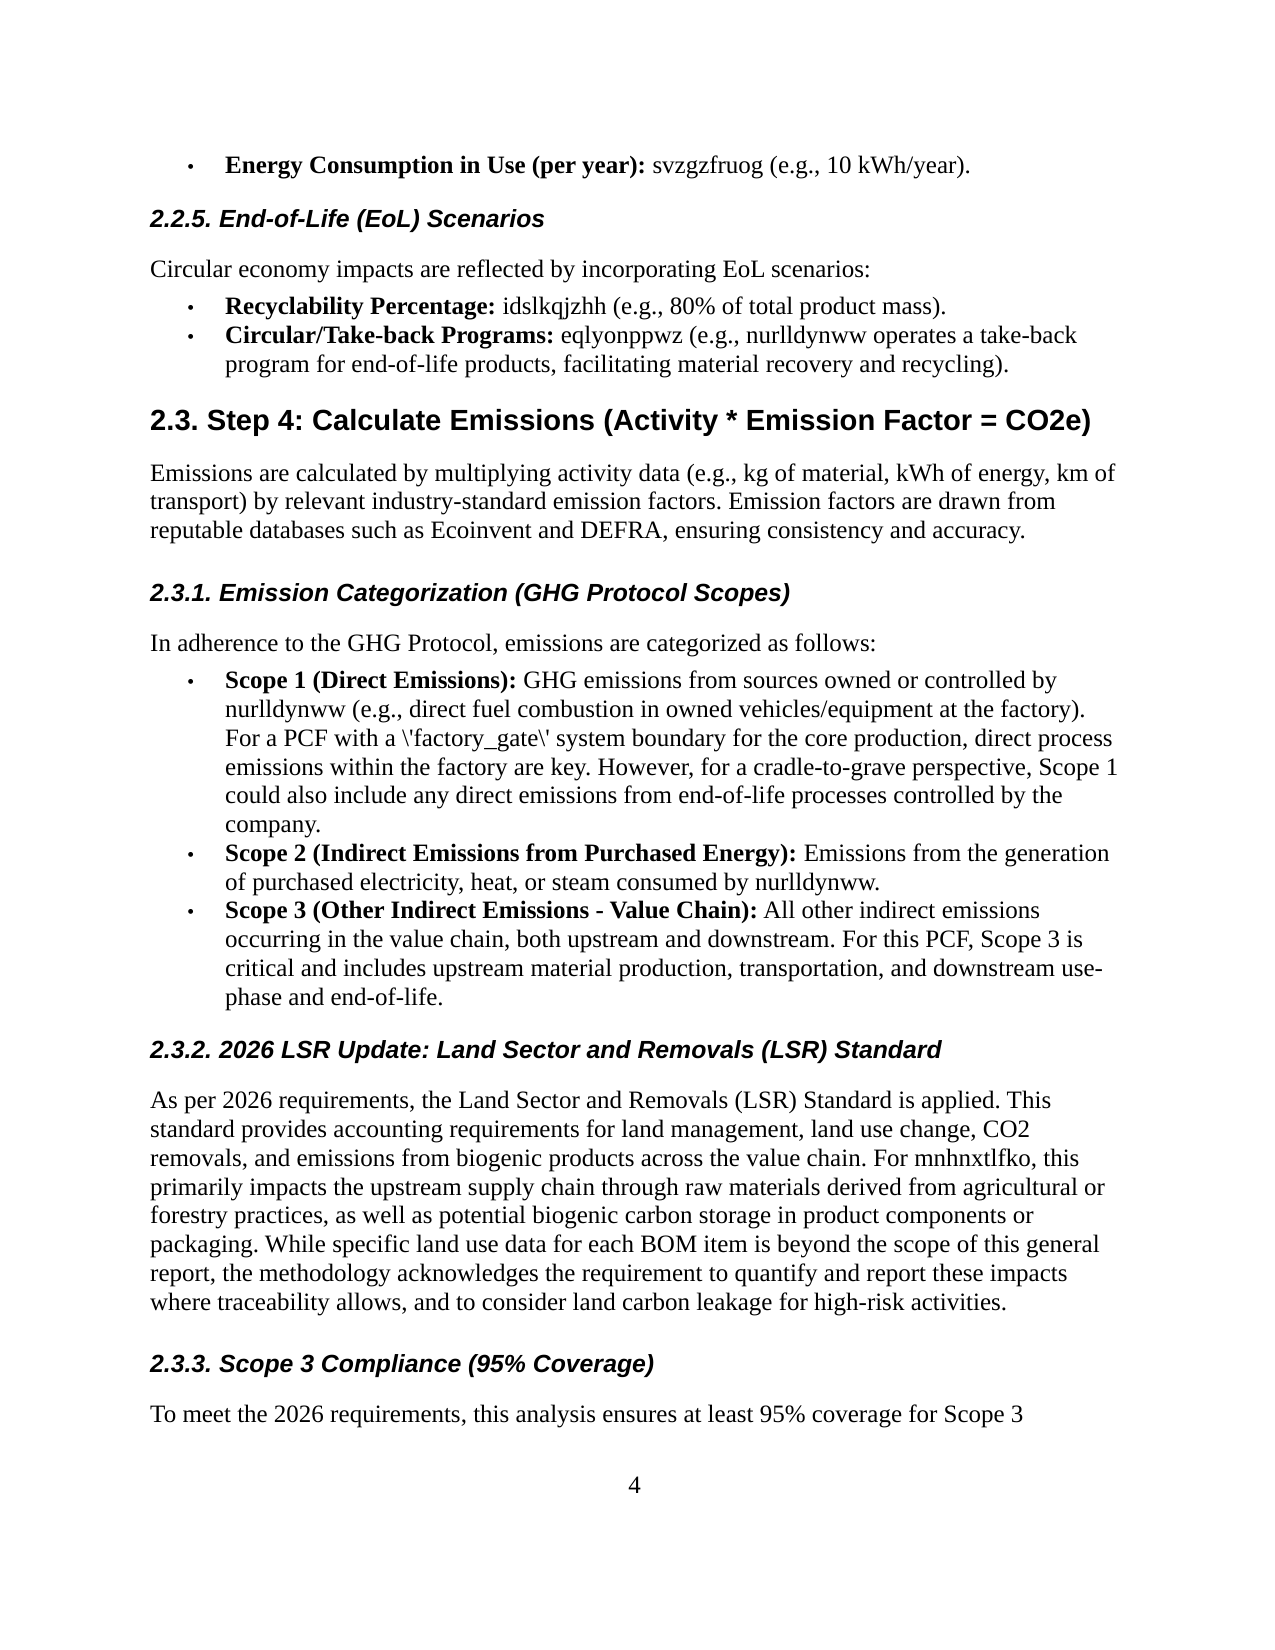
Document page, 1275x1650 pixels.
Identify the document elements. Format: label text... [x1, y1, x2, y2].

text As per 2026 requirements, the Land Sector and Removals (LSR) Standard is applied. This standard provides accounting requirements for land management, land use change, CO2 removals, and emissions from biogenic products across the value chain. For mnhnxtlfko, this primarily impacts the upstream supply chain through raw materials derived from agricultural or forestry practices, as well as potential biogenic carbon storage in product components or packaging. While specific land use data for each BOM item is beyond the scope of this general report, the methodology acknowledges the requirement to quantify and report these impacts where traceability allows, and to consider land carbon leakage for high-risk activities. [150, 1086, 1125, 1316]
list Circular/Take-back Programs: eqlyonppwz (e.g., nurlldynww operates a take-back program for end-of-life products, facilitating material recovery and recycling). [187, 320, 1125, 378]
subtitle 2.3. Step 4: Calculate Emissions (Activity * Emission Factor = CO2e) [150, 403, 1125, 436]
text In adherence to the GHG Protocol, emissions are categorized as follows: [150, 628, 1125, 657]
list Energy Consumption in Use (per year): svzgzfruog (e.g., 10 kWh/year). [187, 150, 1125, 179]
list Recyclability Percentage: idslkqjzhh (e.g., 80% of total product mass). [187, 291, 1125, 320]
subtitle 2.2.5. End-of-Life (EoL) Scenarios [150, 204, 1125, 232]
list Scope 2 (Indirect Emissions from Purchased Energy): Emissions from the generation of purchased electricity, heat, or steam consumed by nurlldynww. [187, 838, 1125, 896]
text To meet the 2026 requirements, this analysis ensures at least 95% coverage for Scope 3 [150, 1399, 1125, 1428]
subtitle 2.3.2. 2026 LSR Update: Land Sector and Removals (LSR) Standard [150, 1036, 1125, 1064]
text Emissions are calculated by multiplying activity data (e.g., kg of material, kWh of energy, km of transport) by relevant industry-standard emission factors. Emission factors are drawn from reputable databases such as Ecoinvent and DEFRA, ensuring consistency and accuracy. [150, 458, 1125, 544]
text Circular economy impacts are reflected by incorporating EoL scenarios: [150, 254, 1125, 282]
subtitle 2.3.1. Emission Categorization (GHG Protocol Scopes) [150, 578, 1125, 606]
list Scope 1 (Direct Emissions): GHG emissions from sources owned or controlled by nurlldynww (e.g., direct fuel combustion in owned vehicles/equipment at the factory). For a PCF with a \'factory_gate\' system boundary for the core production, direct process emissions within the factory are key. However, for a cradle-to-grave perspective, Scope 1 could also include any direct emissions from end-of-life processes controlled by the company. [187, 666, 1125, 838]
list Scope 3 (Other Indirect Emissions - Value Chain): All other indirect emissions occurring in the value chain, both upstream and downstream. For this PCF, Scope 3 is critical and includes upstream material production, transportation, and downstream use-phase and end-of-life. [187, 896, 1125, 1011]
subtitle 2.3.3. Scope 3 Compliance (95% Coverage) [150, 1349, 1125, 1378]
